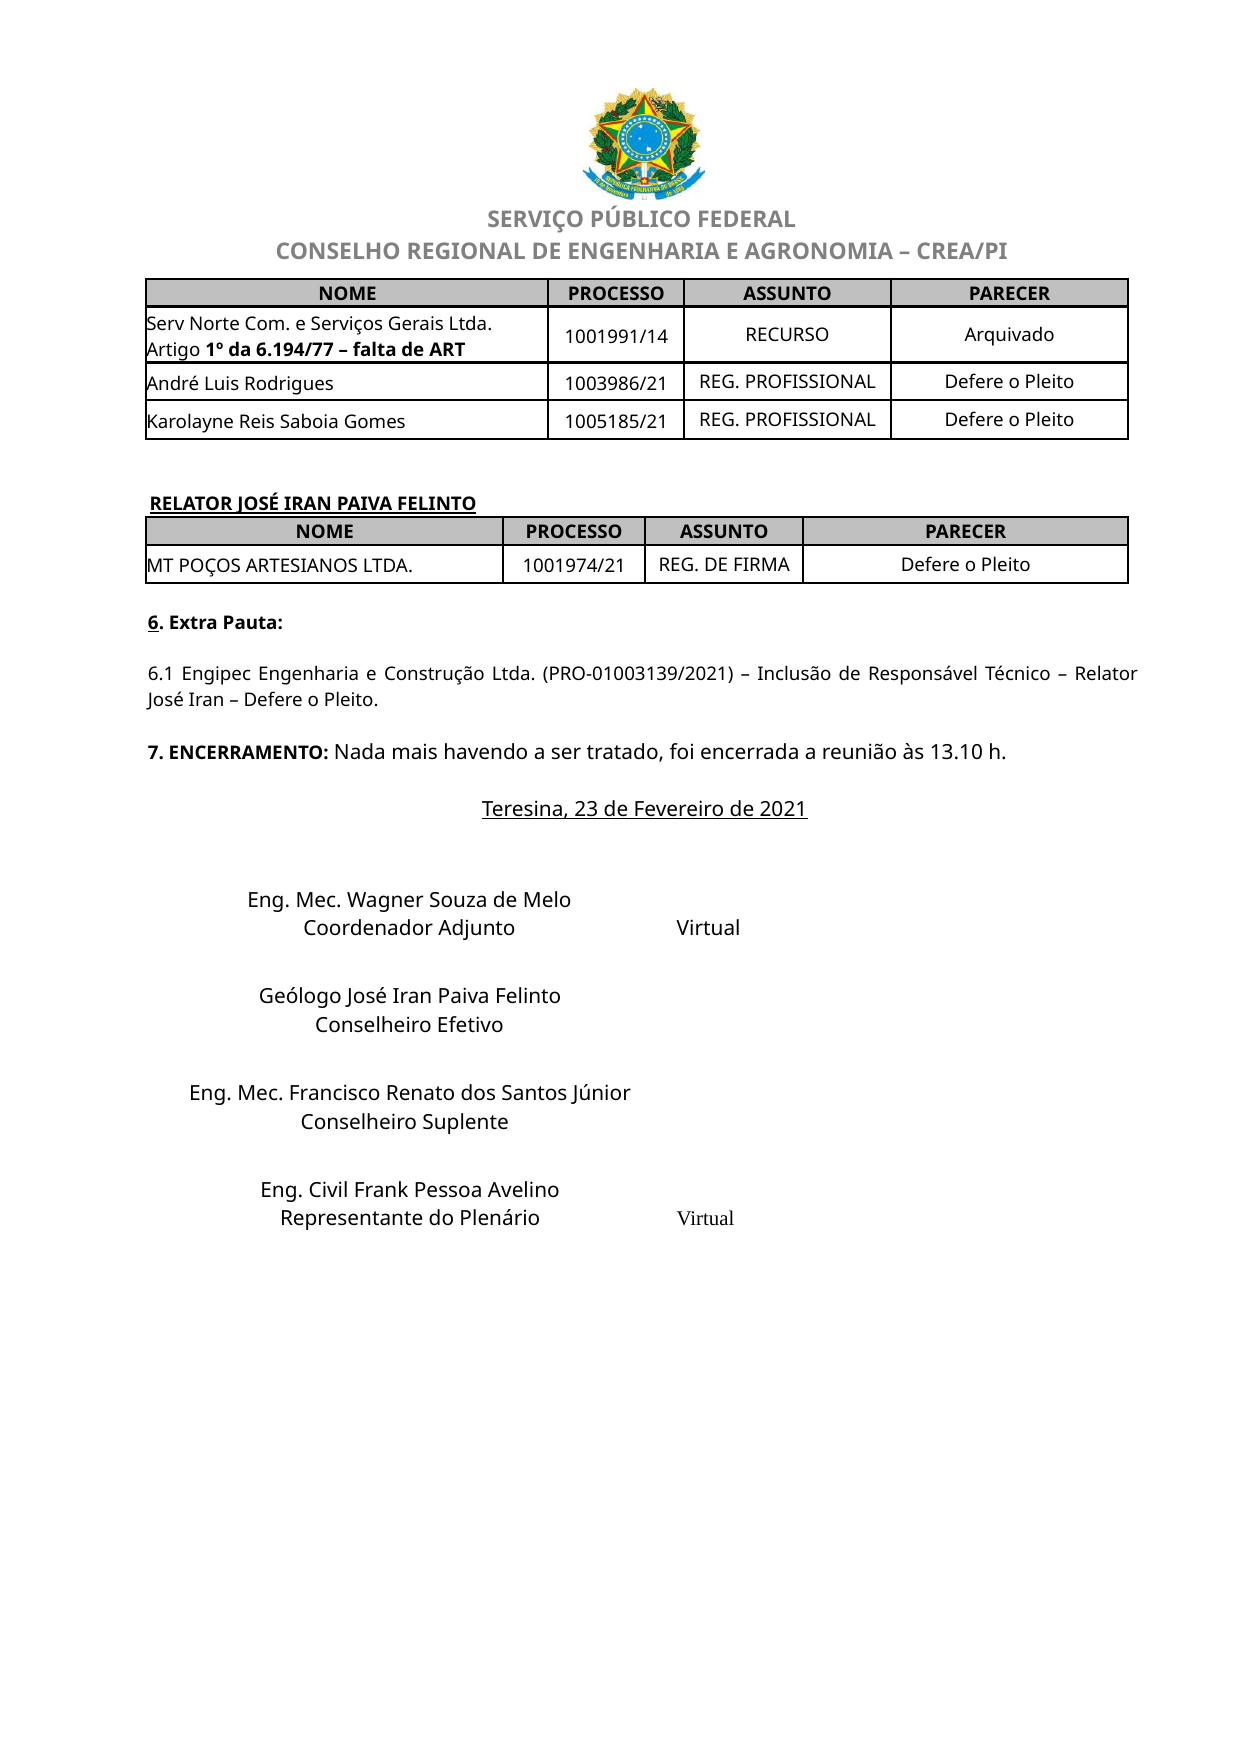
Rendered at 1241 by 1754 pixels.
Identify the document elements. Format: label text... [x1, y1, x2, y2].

text RELATOR JOSÉ IRAN PAIVA FELINTO [149, 491, 1140, 516]
table_header PROCESSO [549, 280, 683, 305]
table_header Virtual [671, 879, 1136, 976]
table_cell REG. DE FIRMA [646, 546, 802, 582]
table_header ASSUNTO [685, 280, 890, 305]
table_cell Eng. Civil Frank Pessoa Avelino Representante do Plenário [148, 1169, 671, 1266]
text 6.1 Engipec Engenharia e Construção Ltda. (PRO-01003139/2021) – Inclusão de Responsável Técnico – Relator José Iran – Defere o Pleito. [148, 660, 1140, 711]
table_cell MT POÇOS ARTESIANOS LTDA. [147, 546, 502, 582]
text Teresina, 23 de Fevereiro de 2021 [149, 794, 1140, 822]
table_cell REG. PROFISSIONAL [685, 401, 890, 437]
table_cell RECURSO [685, 308, 890, 361]
table_cell Arquivado [892, 308, 1127, 361]
table_cell Geólogo José Iran Paiva Felinto Conselheiro Efetivo [148, 976, 671, 1073]
text 7. ENCERRAMENTO: Nada mais havendo a ser tratado, foi encerrada a reunião às 13.10 h. [148, 737, 1140, 765]
table_cell Defere o Pleito [892, 364, 1127, 399]
table_cell 1005185/21 [549, 401, 683, 437]
table_cell Defere o Pleito [892, 401, 1127, 437]
table_cell Serv Norte Com. e Serviços Gerais Ltda. Artigo 1º da 6.194/77 – falta de ART [147, 308, 547, 361]
table_header NOME [147, 280, 547, 305]
table_header ASSUNTO [646, 518, 802, 544]
table_cell André Luis Rodrigues [147, 364, 547, 399]
table_header PARECER [892, 280, 1127, 305]
table_cell [671, 976, 1136, 1073]
table_cell Eng. Mec. Francisco Renato dos Santos Júnior Conselheiro Suplente [148, 1073, 671, 1169]
table_cell [671, 1073, 1136, 1169]
table_cell Virtual [671, 1169, 1136, 1266]
table_cell 1003986/21 [549, 364, 683, 399]
table_cell REG. PROFISSIONAL [685, 364, 890, 399]
text 6. Extra Pauta: [148, 609, 1140, 635]
table_cell Defere o Pleito [804, 546, 1127, 582]
table_header Eng. Mec. Wagner Souza de Melo Coordenador Adjunto [148, 879, 671, 976]
table_cell 1001974/21 [504, 546, 644, 582]
table_header PROCESSO [504, 518, 644, 544]
table_header PARECER [804, 518, 1127, 544]
table_cell 1001991/14 [549, 308, 683, 361]
table_cell Karolayne Reis Saboia Gomes [147, 401, 547, 437]
table_header NOME [147, 518, 502, 544]
